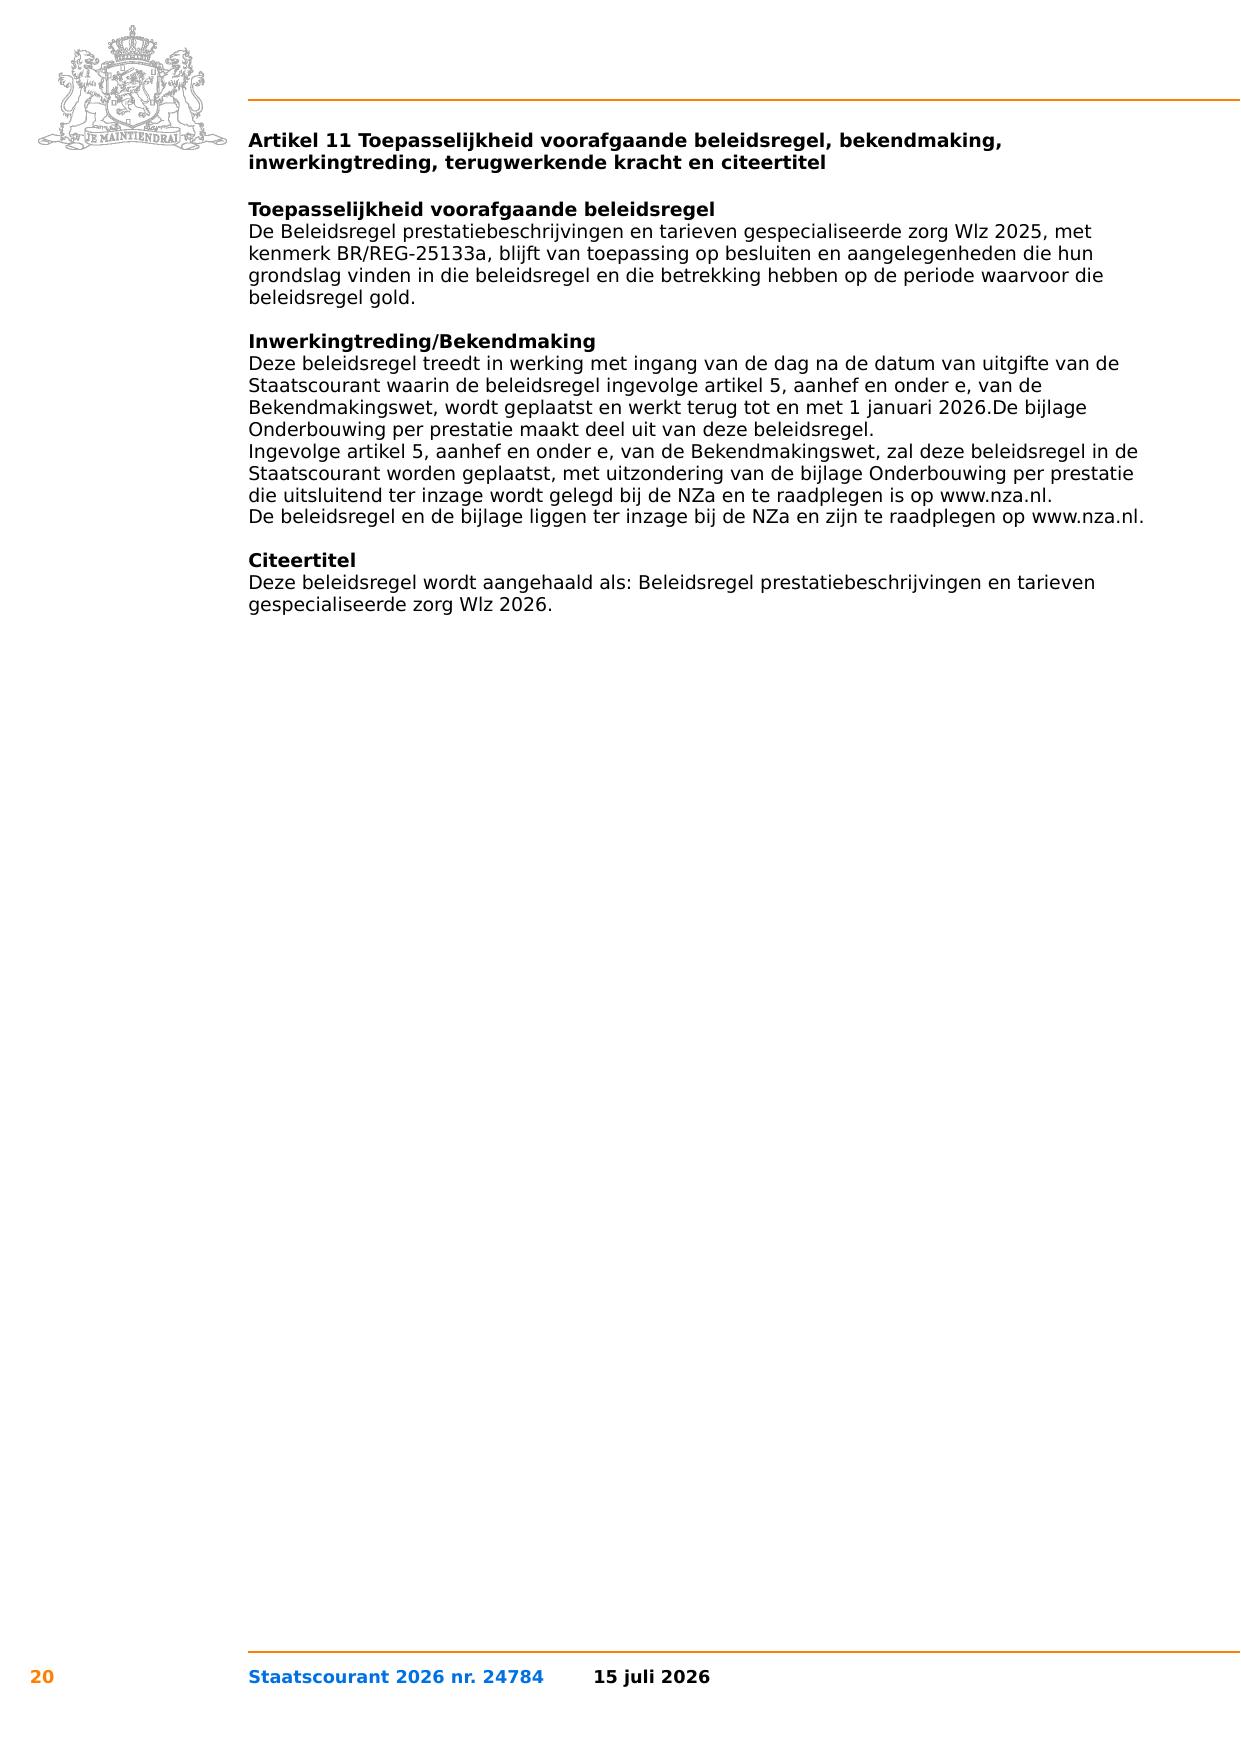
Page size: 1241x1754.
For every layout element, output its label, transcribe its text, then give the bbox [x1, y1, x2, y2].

text Deze beleidsregel treedt in werking met ingang van de dag na de datum van uitgifte van de Staatscourant waarin de beleidsregel ingevolge artikel 5, aanhef en onder e, van de Bekendmakingswet, wordt geplaatst en werkt terug tot en met 1 januari 2026.De bijlage Onderbouwing per prestatie maakt deel uit van deze beleidsregel. [248, 353, 1163, 441]
text De beleidsregel en de bijlage liggen ter inzage bij de NZa en zijn te raadplegen op www.nza.nl. [248, 506, 1163, 528]
text De Beleidsregel prestatiebeschrijvingen en tarieven gespecialiseerde zorg Wlz 2025, met kenmerk BR/REG-25133a, blijft van toepassing op besluiten en aangelegenheden die hun grondslag vinden in die beleidsregel en die betrekking hebben op de periode waarvoor die beleidsregel gold. [248, 221, 1163, 309]
text Deze beleidsregel wordt aangehaald als: Beleidsregel prestatiebeschrijvingen en tarieven gespecialiseerde zorg Wlz 2026. [248, 572, 1163, 616]
subtitle Artikel 11 Toepasselijkheid voorafgaande beleidsregel, bekendmaking, inwerkingtreding, terugwerkende kracht en citeertitel [248, 130, 1163, 174]
subtitle Inwerkingtreding/Bekendmaking [248, 331, 1163, 353]
subtitle Toepasselijkheid voorafgaande beleidsregel [248, 199, 1163, 221]
text Ingevolge artikel 5, aanhef en onder e, van de Bekendmakingswet, zal deze beleidsregel in de Staatscourant worden geplaatst, met uitzondering van de bijlage Onderbouwing per prestatie die uitsluitend ter inzage wordt gelegd bij de NZa en te raadplegen is op www.nza.nl. [248, 441, 1163, 506]
picture [38, 25, 227, 150]
subtitle Citeertitel [248, 550, 1163, 572]
